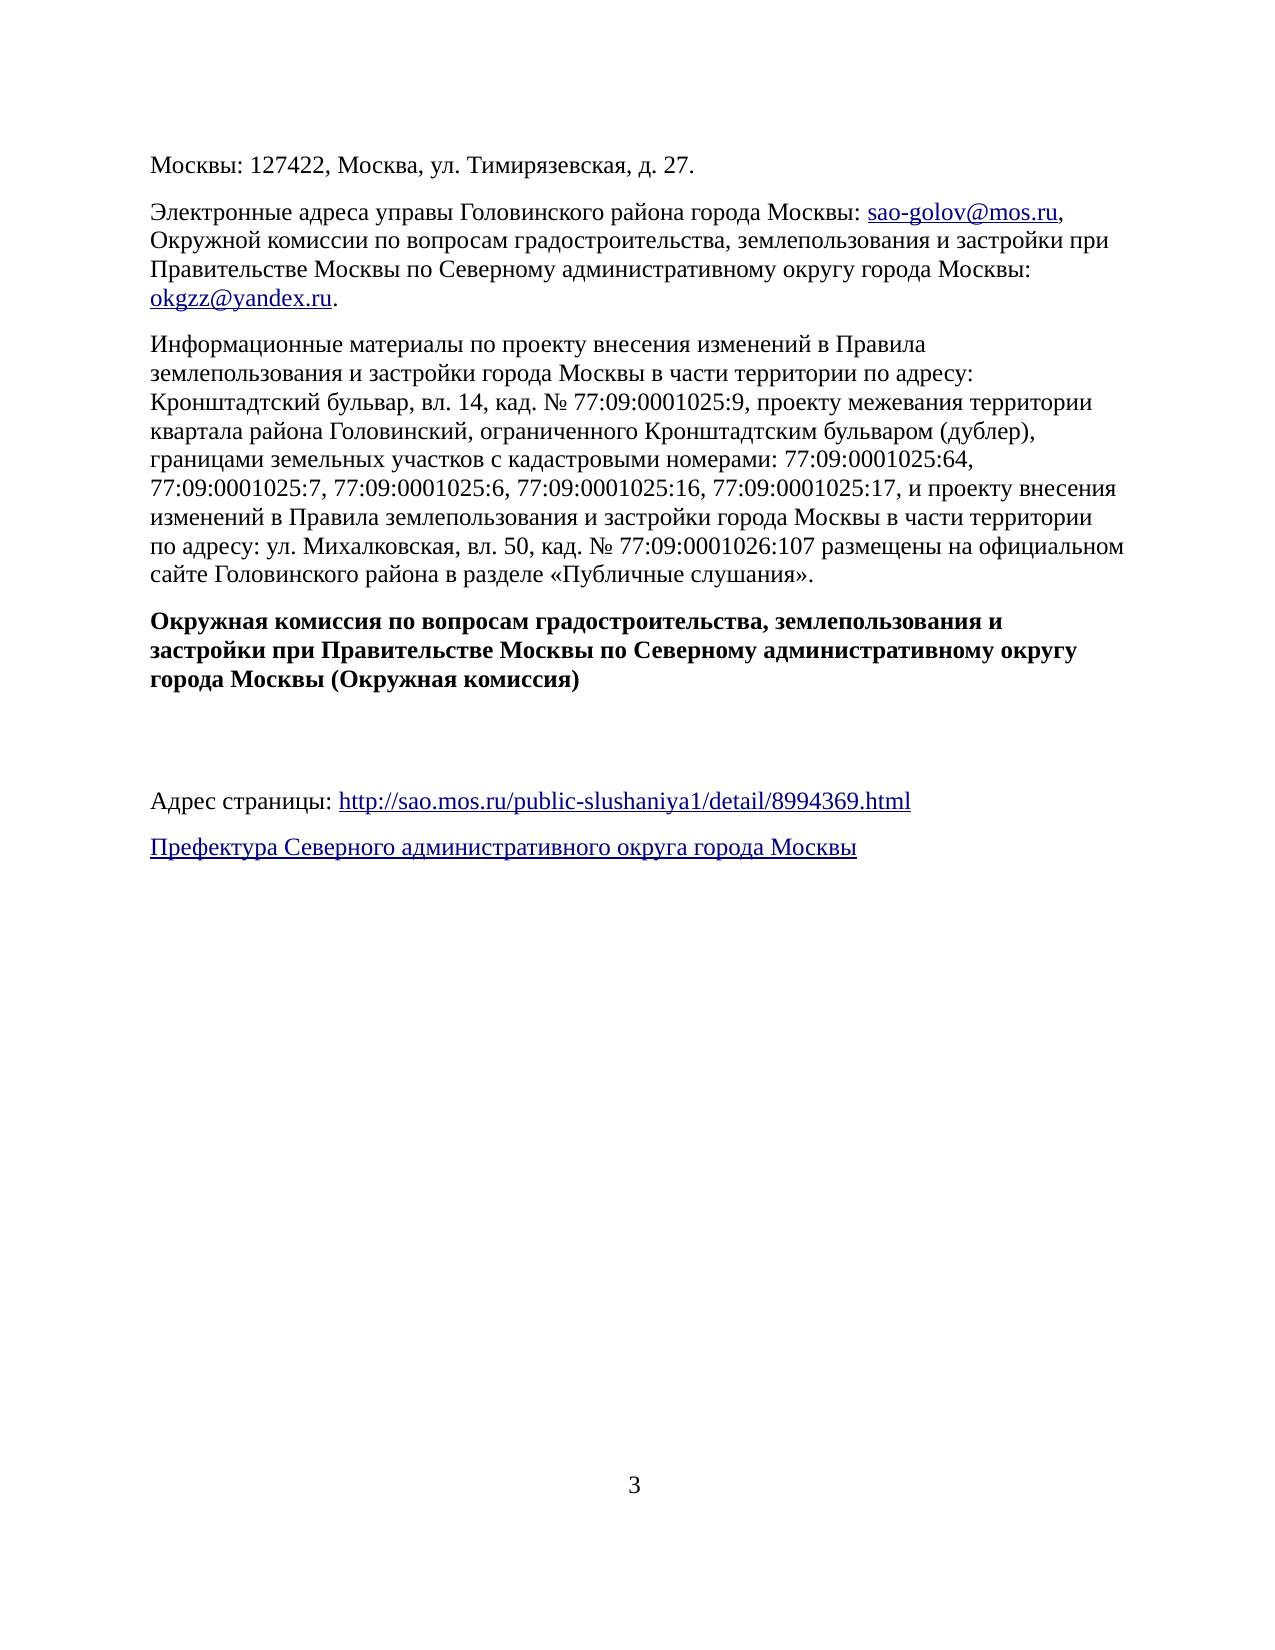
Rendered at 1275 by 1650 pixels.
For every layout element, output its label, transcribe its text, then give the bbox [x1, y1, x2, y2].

text Москвы: 127422, Москва, ул. Тимирязевская, д. 27. [150, 150, 1125, 179]
text Электронные адреса управы Головинского района города Москвы: sao-golov@mos.ru, Окружной комиссии по вопросам градостроительства, землепользования и застройки при Правительстве Москвы по Северному административному округу города Москвы: okgzz@yandex.ru. [150, 197, 1125, 312]
text Окружная комиссия по вопросам градостроительства, землепользования и застройки при Правительстве Москвы по Северному административному округу города Москвы (Окружная комиссия) [150, 606, 1125, 692]
text Адрес страницы: http://sao.mos.ru/public-slushaniya1/detail/8994369.html [150, 786, 1125, 814]
text Префектура Северного административного округа города Москвы [150, 832, 1125, 861]
text Информационные материалы по проекту внесения изменений в Правила землепользования и застройки города Москвы в части территории по адресу: Кронштадтский бульвар, вл. 14, кад. № 77:09:0001025:9, проекту межевания территории квартала района Головинский, ограниченного Кронштадтским бульваром (дублер), границами земельных участков с кадастровыми номерами: 77:09:0001025:64, 77:09:0001025:7, 77:09:0001025:6, 77:09:0001025:16, 77:09:0001025:17, и проекту внесения изменений в Правила землепользования и застройки города Москвы в части территории по адресу: ул. Михалковская, вл. 50, кад. № 77:09:0001026:107 размещены на официальном сайте Головинского района в разделе «Публичные слушания». [150, 329, 1125, 588]
